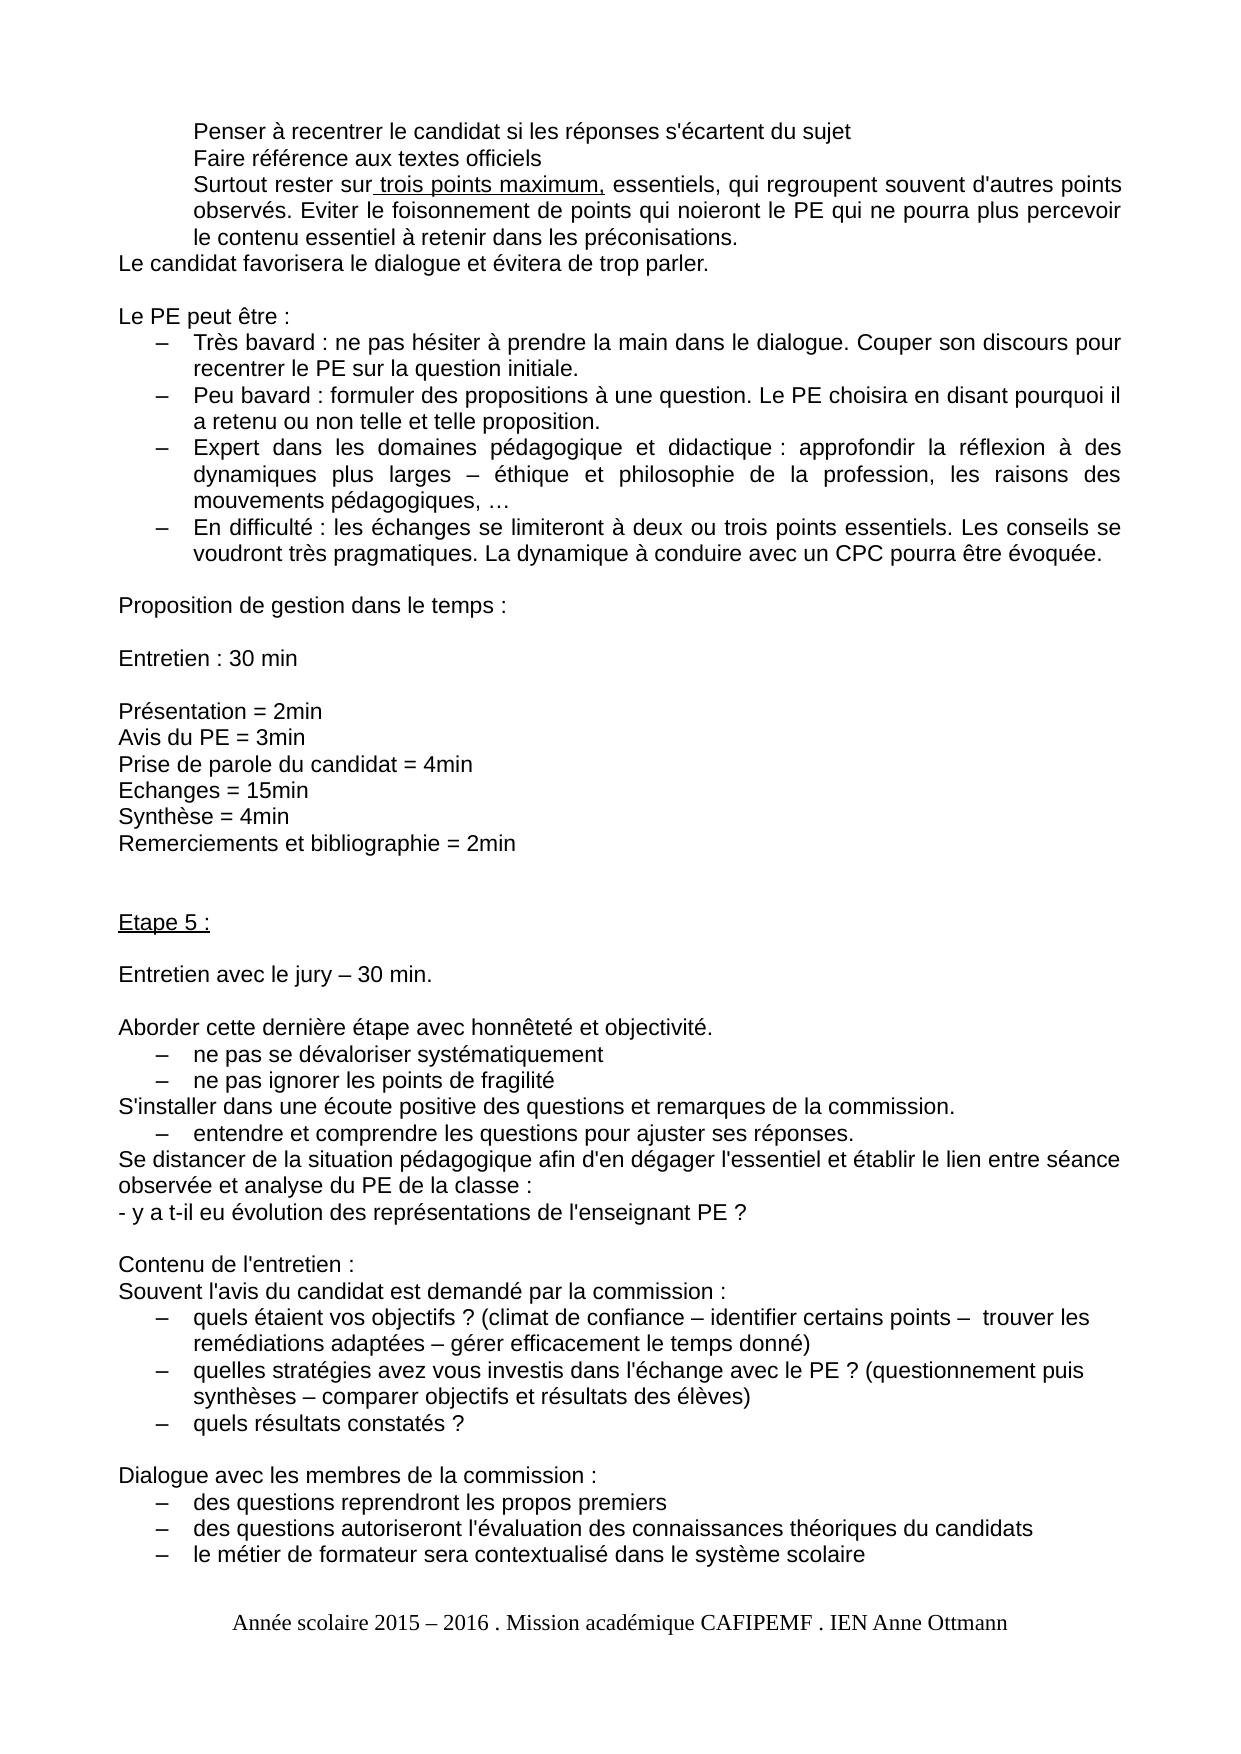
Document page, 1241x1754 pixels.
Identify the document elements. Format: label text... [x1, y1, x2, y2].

text Dialogue avec les membres de la commission : [118, 1462, 1122, 1488]
text Souvent l'avis du candidat est demandé par la commission : [118, 1278, 1122, 1304]
text Avis du PE = 3min [118, 724, 1122, 751]
list En difficulté : les échanges se limiteront à deux ou trois points essentiels. Les conseils se voudront très pragmatiques. La dynamique à conduire avec un CPC pourra être évoquée. [156, 513, 1122, 566]
text Se distancer de la situation pédagogique afin d'en dégager l'essentiel et établir le lien entre séance observée et analyse du PE de la classe : [118, 1146, 1122, 1199]
text - y a t-il eu évolution des représentations de l'enseignant PE ? [118, 1199, 1122, 1225]
text S'installer dans une écoute positive des questions et remarques de la commission. [118, 1093, 1122, 1119]
list Expert dans les domaines pédagogique et didactique : approfondir la réflexion à des dynamiques plus larges – éthique et philosophie de la profession, les raisons des mouvements pédagogiques, … [156, 434, 1122, 513]
text Entretien : 30 min [118, 645, 1122, 672]
list Très bavard : ne pas hésiter à prendre la main dans le dialogue. Couper son discours pour recentrer le PE sur la question initiale. [156, 329, 1122, 382]
text Prise de parole du candidat = 4min [118, 751, 1122, 777]
list Penser à recentrer le candidat si les réponses s'écartent du sujet [156, 118, 1122, 144]
list Surtout rester sur trois points maximum, essentiels, qui regroupent souvent d'autres points observés. Eviter le foisonnement de points qui noieront le PE qui ne pourra plus percevoir le contenu essentiel à retenir dans les préconisations. [156, 171, 1122, 250]
text Aborder cette dernière étape avec honnêteté et objectivité. [118, 1014, 1122, 1041]
text Etape 5 : [118, 909, 1122, 935]
text Synthèse = 4min [118, 803, 1122, 830]
list des questions reprendront les propos premiers [156, 1488, 1122, 1515]
list entendre et comprendre les questions pour ajuster ses réponses. [156, 1119, 1122, 1146]
text Présentation = 2min [118, 698, 1122, 724]
list ne pas ignorer les points de fragilité [156, 1067, 1122, 1093]
text Proposition de gestion dans le temps : [118, 592, 1122, 619]
list Faire référence aux textes officiels [156, 144, 1122, 171]
list Peu bavard : formuler des propositions à une question. Le PE choisira en disant pourquoi il a retenu ou non telle et telle proposition. [156, 382, 1122, 434]
list ne pas se dévaloriser systématiquement [156, 1041, 1122, 1067]
text Le PE peut être : [118, 303, 1122, 329]
text Le candidat favorisera le dialogue et évitera de trop parler. [118, 250, 1122, 276]
text Entretien avec le jury – 30 min. [118, 961, 1122, 988]
text Echanges = 15min [118, 777, 1122, 803]
text Remerciements et bibliographie = 2min [118, 830, 1122, 856]
list quels étaient vos objectifs ? (climat de confiance – identifier certains points – trouver les remédiations adaptées – gérer efficacement le temps donné) [156, 1304, 1122, 1357]
list quels résultats constatés ? [156, 1409, 1122, 1436]
list des questions autoriseront l'évaluation des connaissances théoriques du candidats [156, 1515, 1122, 1541]
text Contenu de l'entretien : [118, 1251, 1122, 1278]
list quelles stratégies avez vous investis dans l'échange avec le PE ? (questionnement puis synthèses – comparer objectifs et résultats des élèves) [156, 1357, 1122, 1409]
list le métier de formateur sera contextualisé dans le système scolaire [156, 1541, 1122, 1568]
